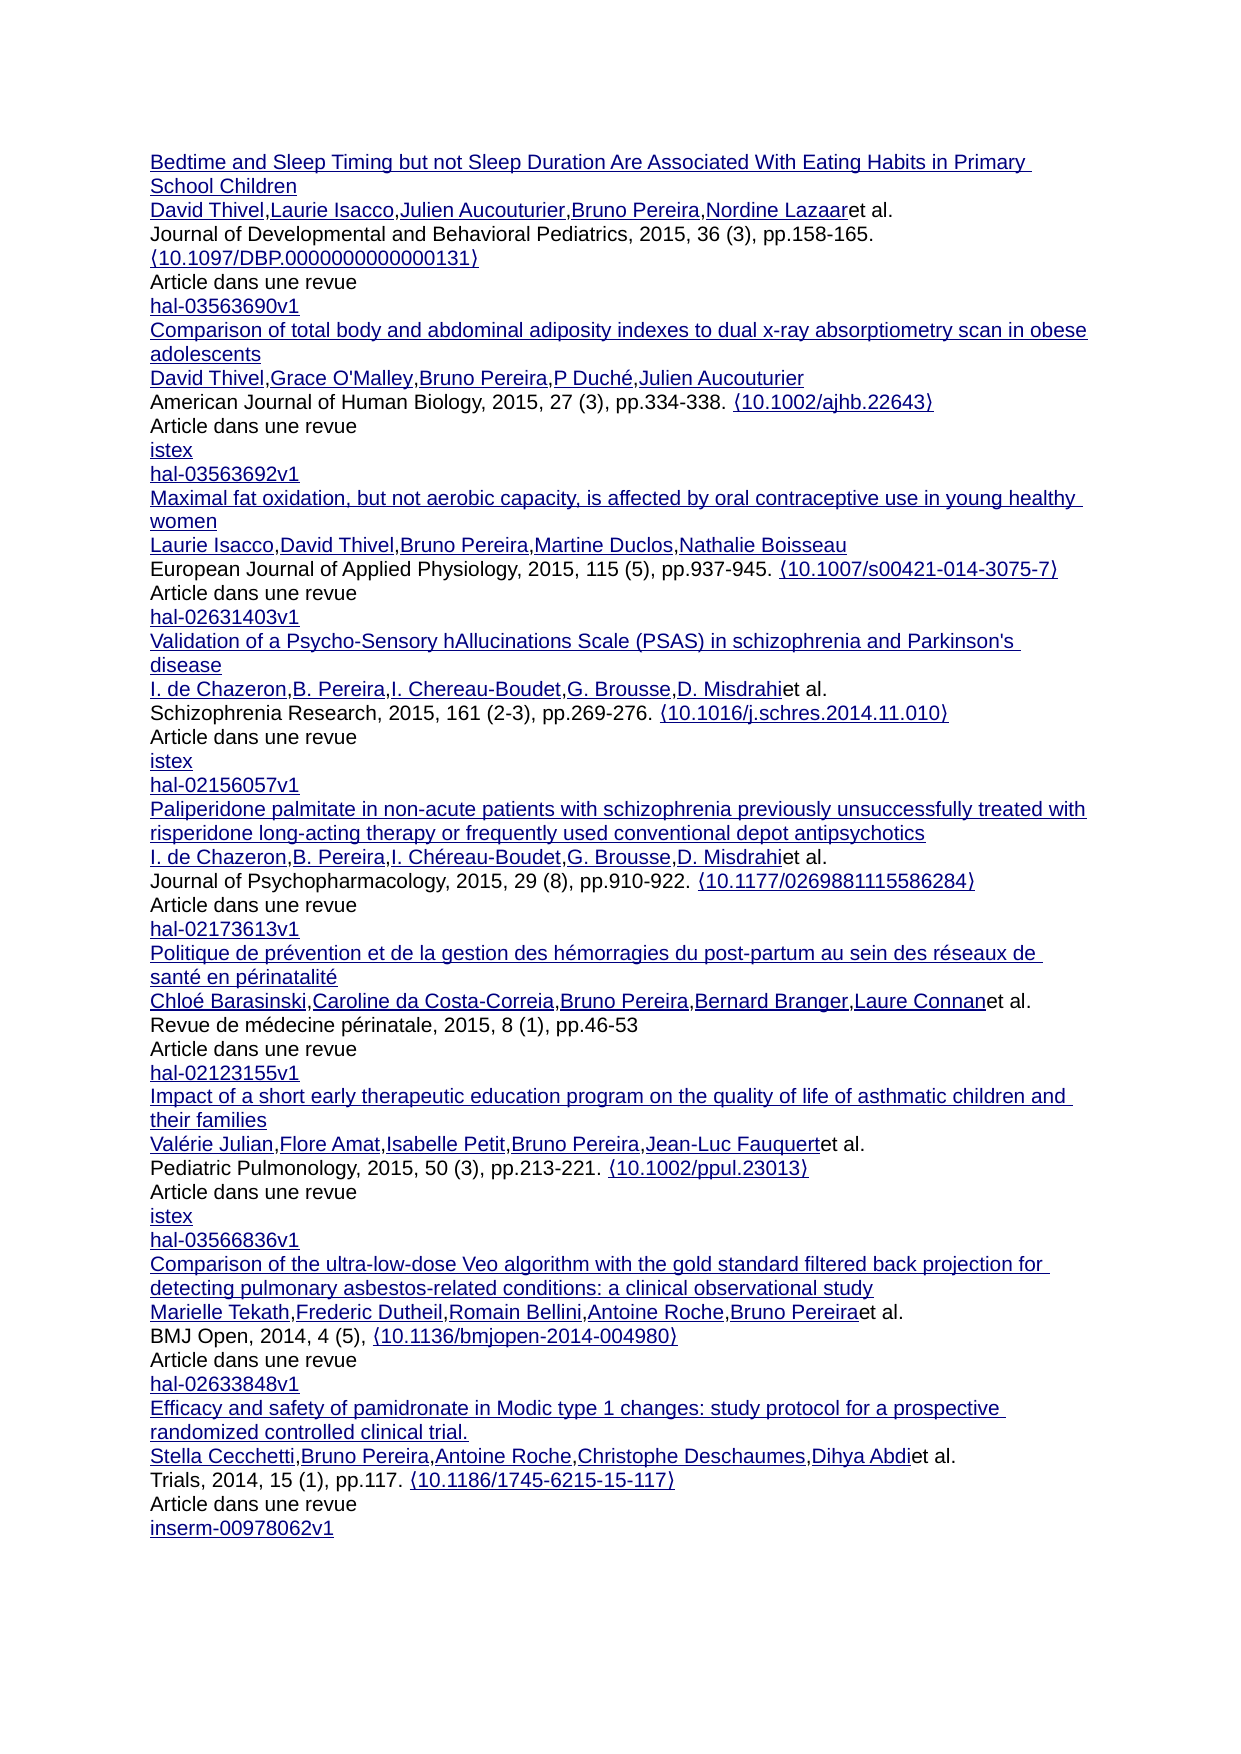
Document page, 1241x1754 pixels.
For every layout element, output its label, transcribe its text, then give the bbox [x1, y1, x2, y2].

table_cell Politique de prévention et de la gestion des hémorragies du post-partum au sein des réseaux de santé en périnatalité Chloé Barasinski,Caroline da Costa-Correia,Bruno Pereira,Bernard Branger,Laure Connanet al. Revue de médecine périnatale, 2015, 8 (1), pp.46-53 Article dans une revue hal-02123155v1 [150, 941, 1090, 1084]
table_cell Impact of a short early therapeutic education program on the quality of life of asthmatic children and their families Valérie Julian,Flore Amat,Isabelle Petit,Bruno Pereira,Jean-Luc Fauquertet al. Pediatric Pulmonology, 2015, 50 (3), pp.213-221. ⟨10.1002/ppul.23013⟩ Article dans une revue istex hal-03566836v1 [150, 1084, 1090, 1252]
table_cell Validation of a Psycho-Sensory hAllucinations Scale (PSAS) in schizophrenia and Parkinson's disease I. de Chazeron,B. Pereira,I. Chereau-Boudet,G. Brousse,D. Misdrahiet al. Schizophrenia Research, 2015, 161 (2-3), pp.269-276. ⟨10.1016/j.schres.2014.11.010⟩ Article dans une revue istex hal-02156057v1 [150, 629, 1090, 797]
table_cell Comparison of total body and abdominal adiposity indexes to dual x-ray absorptiometry scan in obese adolescents David Thivel,Grace O'Malley,Bruno Pereira,P Duché,Julien Aucouturier American Journal of Human Biology, 2015, 27 (3), pp.334-338. ⟨10.1002/ajhb.22643⟩ Article dans une revue istex hal-03563692v1 [150, 318, 1090, 485]
table_cell Bedtime and Sleep Timing but not Sleep Duration Are Associated With Eating Habits in Primary School Children David Thivel,Laurie Isacco,Julien Aucouturier,Bruno Pereira,Nordine Lazaaret al. Journal of Developmental and Behavioral Pediatrics, 2015, 36 (3), pp.158-165. ⟨10.1097/DBP.0000000000000131⟩ Article dans une revue hal-03563690v1 [150, 150, 1090, 318]
table_cell Comparison of the ultra-low-dose Veo algorithm with the gold standard filtered back projection for detecting pulmonary asbestos-related conditions: a clinical observational study Marielle Tekath,Frederic Dutheil,Romain Bellini,Antoine Roche,Bruno Pereiraet al. BMJ Open, 2014, 4 (5), ⟨10.1136/bmjopen-2014-004980⟩ Article dans une revue hal-02633848v1 [150, 1252, 1090, 1396]
table_cell Maximal fat oxidation, but not aerobic capacity, is affected by oral contraceptive use in young healthy women Laurie Isacco,David Thivel,Bruno Pereira,Martine Duclos,Nathalie Boisseau European Journal of Applied Physiology, 2015, 115 (5), pp.937-945. ⟨10.1007/s00421-014-3075-7⟩ Article dans une revue hal-02631403v1 [150, 485, 1090, 629]
table_cell Paliperidone palmitate in non-acute patients with schizophrenia previously unsuccessfully treated with risperidone long-acting therapy or frequently used conventional depot antipsychotics I. de Chazeron,B. Pereira,I. Chéreau-Boudet,G. Brousse,D. Misdrahiet al. Journal of Psychopharmacology, 2015, 29 (8), pp.910-922. ⟨10.1177/0269881115586284⟩ Article dans une revue hal-02173613v1 [150, 797, 1090, 941]
table_cell Efficacy and safety of pamidronate in Modic type 1 changes: study protocol for a prospective randomized controlled clinical trial. Stella Cecchetti,Bruno Pereira,Antoine Roche,Christophe Deschaumes,Dihya Abdiet al. Trials, 2014, 15 (1), pp.117. ⟨10.1186/1745-6215-15-117⟩ Article dans une revue inserm-00978062v1 [150, 1396, 1090, 1539]
